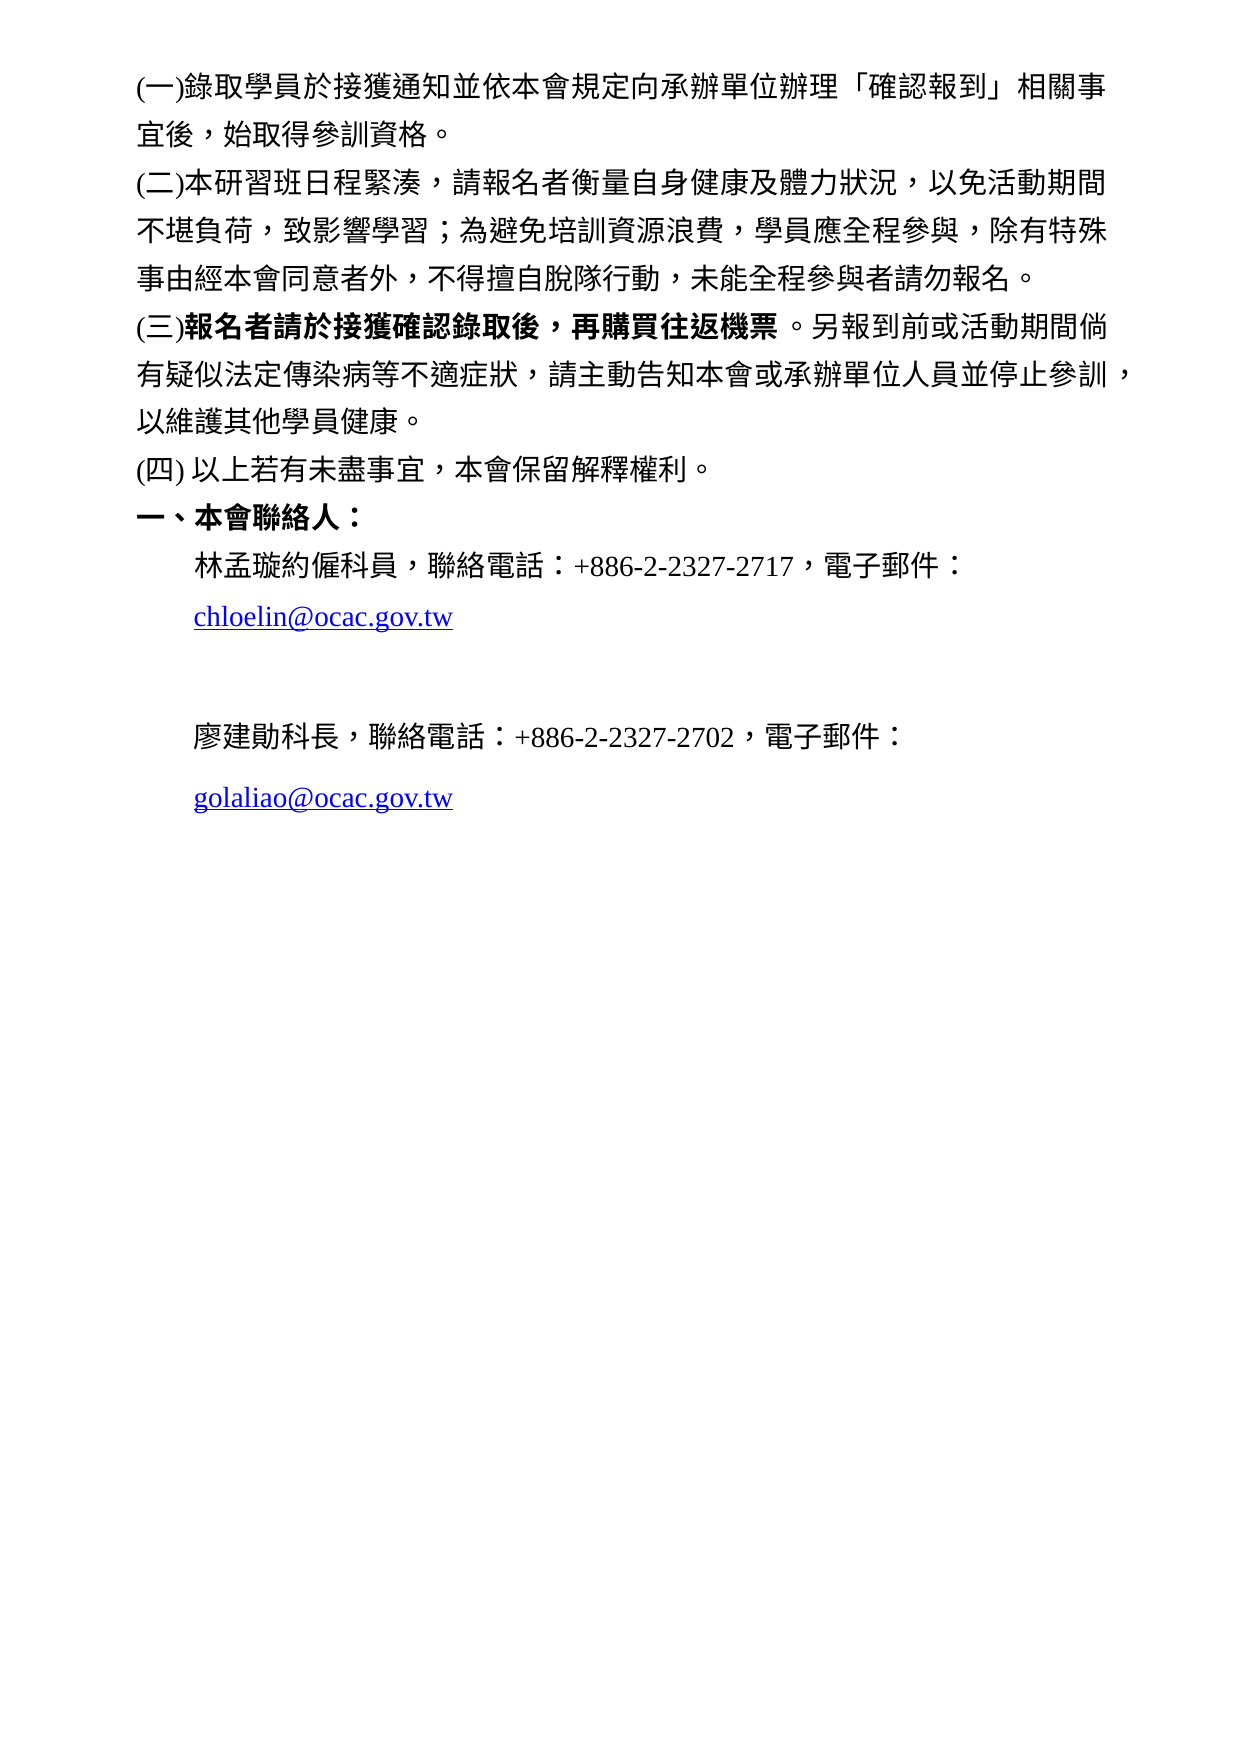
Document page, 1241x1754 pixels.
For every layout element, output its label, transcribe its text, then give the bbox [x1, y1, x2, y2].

list 錄取學員於接獲通知並依本會規定向承辦單位辦理「確認報到」相關事宜後，始取得參訓資格。 [136, 59, 1110, 155]
text 廖建勛科長，聯絡電話：+886-2-2327-2702，電子郵件： [193, 714, 1110, 755]
list 本會聯絡人： [136, 490, 1110, 538]
text golaliao@ocac.gov.tw [193, 774, 1110, 815]
text chloelin@ocac.gov.tw [193, 594, 1110, 635]
list 以上若有未盡事宜，本會保留解釋權利。 [136, 442, 1110, 490]
text 林孟璇約僱科員，聯絡電話：+886-2-2327-2717，電子郵件： [136, 538, 1110, 586]
list 報名者請於接獲確認錄取後，再購買往返機票。另報到前或活動期間倘有疑似法定傳染病等不適症狀，請主動告知本會或承辦單位人員並停止參訓，以維護其他學員健康。 [136, 299, 1110, 442]
list 本研習班日程緊湊，請報名者衡量自身健康及體力狀況，以免活動期間不堪負荷，致影響學習；為避免培訓資源浪費，學員應全程參與，除有特殊事由經本會同意者外，不得擅自脫隊行動，未能全程參與者請勿報名。 [136, 155, 1110, 299]
